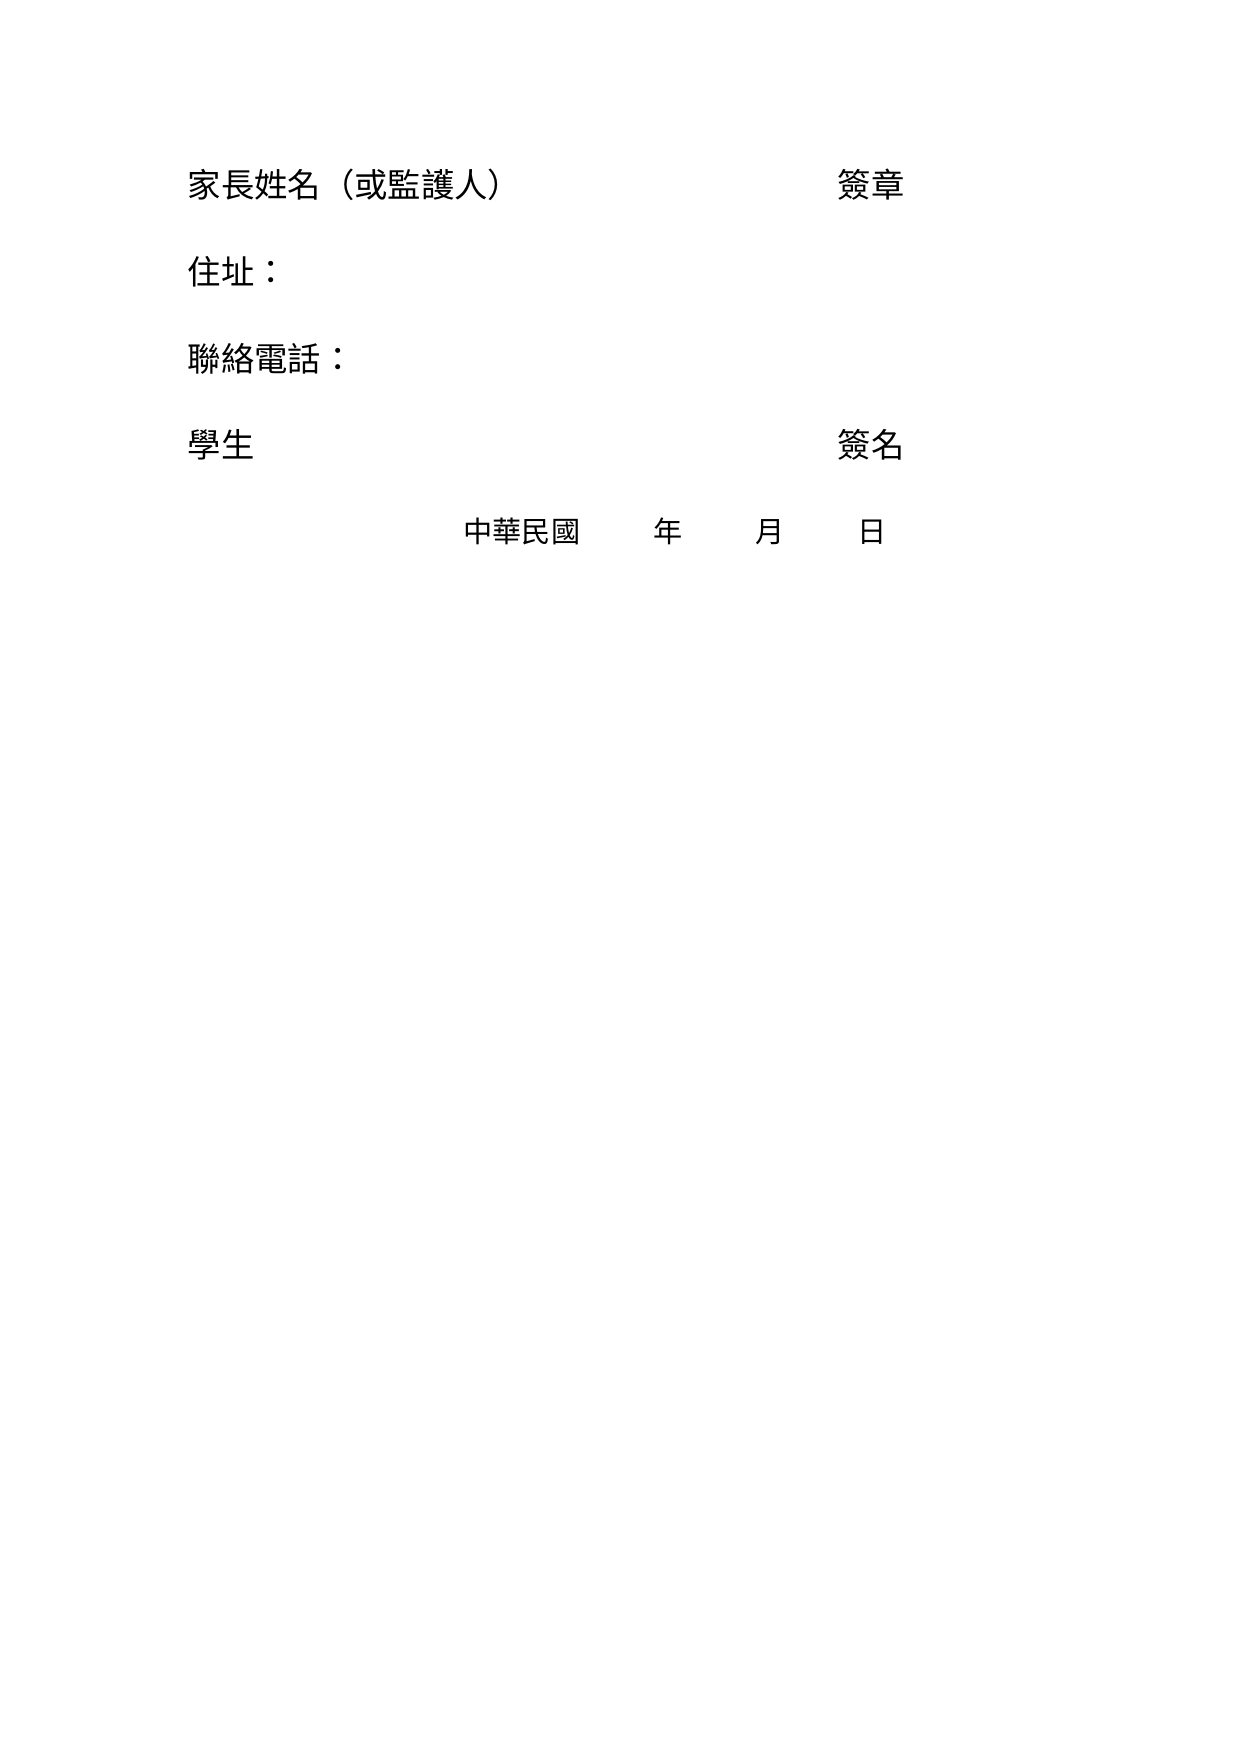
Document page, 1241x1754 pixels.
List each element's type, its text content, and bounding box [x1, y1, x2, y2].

text 住址： [187, 228, 1162, 291]
text 學生 簽名 [187, 401, 1162, 464]
text 聯絡電話： [187, 315, 1162, 377]
text 中華民國 年 月 日 [187, 488, 1162, 550]
text 家長姓名（或監護人） 簽章 [187, 142, 1162, 204]
